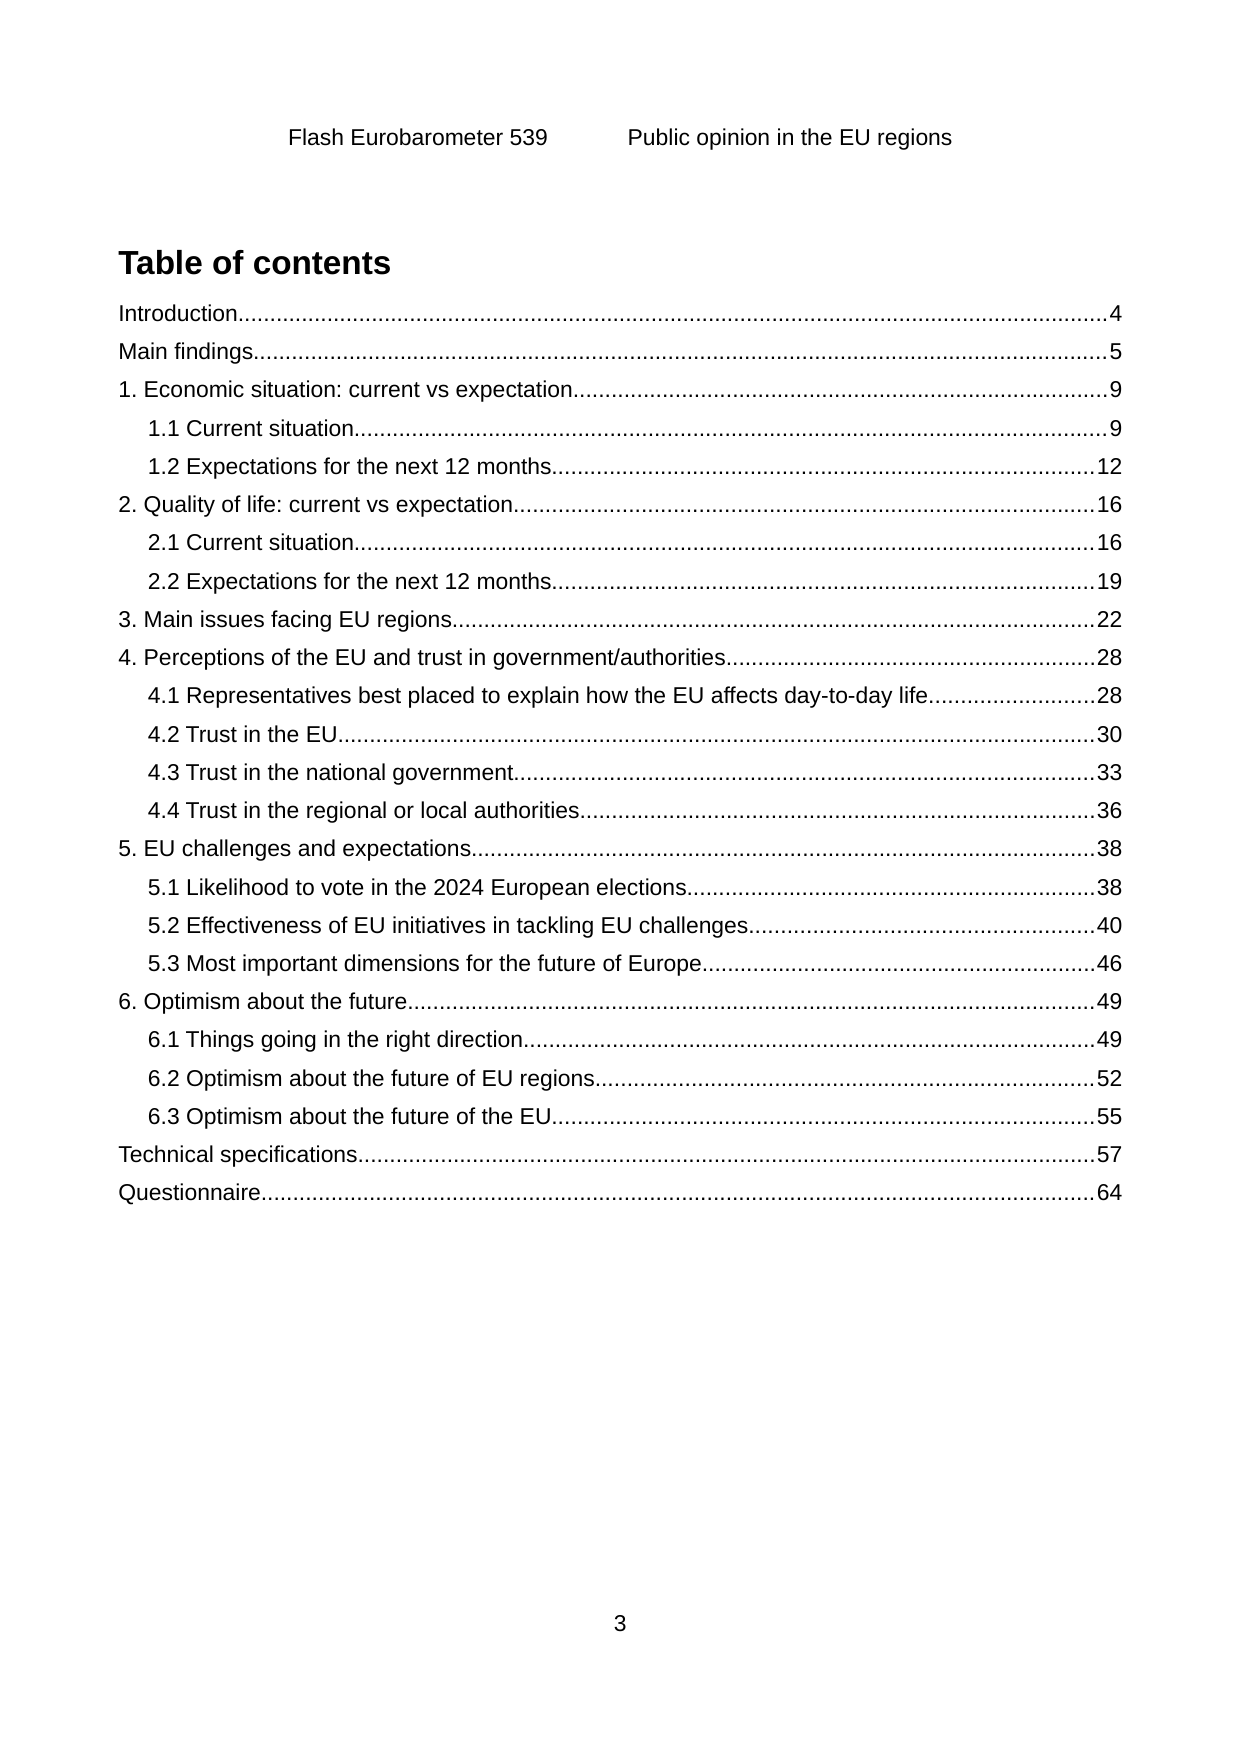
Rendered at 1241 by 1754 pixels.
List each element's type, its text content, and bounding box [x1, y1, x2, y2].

text 4.4 Trust in the regional or local authorities 36 [148, 797, 1122, 823]
text 5.2 Effectiveness of EU initiatives in tackling EU challenges 40 [148, 912, 1122, 938]
text 5.3 Most important dimensions for the future of Europe 46 [148, 950, 1122, 976]
text 3. Main issues facing EU regions 22 [118, 606, 1122, 632]
text 6.3 Optimism about the future of the EU 55 [148, 1103, 1122, 1129]
text Technical specifications 57 [118, 1141, 1122, 1167]
text 4. Perceptions of the EU and trust in government/authorities 28 [118, 644, 1122, 670]
text 2.2 Expectations for the next 12 months 19 [148, 568, 1122, 594]
text 6. Optimism about the future 49 [118, 988, 1122, 1014]
text 1. Economic situation: current vs expectation 9 [118, 376, 1122, 403]
text 6.1 Things going in the right direction 49 [148, 1026, 1122, 1053]
text 2. Quality of life: current vs expectation 16 [118, 491, 1122, 517]
subtitle Table of contents [118, 243, 1122, 282]
text 2.1 Current situation 16 [148, 529, 1122, 556]
text 1.1 Current situation 9 [148, 415, 1122, 441]
text 5. EU challenges and expectations 38 [118, 835, 1122, 862]
text Introduction 4 [118, 300, 1122, 326]
text 4.2 Trust in the EU 30 [148, 721, 1122, 747]
text 5.1 Likelihood to vote in the 2024 European elections 38 [148, 873, 1122, 900]
text 4.3 Trust in the national government 33 [148, 759, 1122, 785]
text 6.2 Optimism about the future of EU regions 52 [148, 1064, 1122, 1091]
text Questionnaire 64 [118, 1179, 1122, 1206]
text 1.2 Expectations for the next 12 months 12 [148, 453, 1122, 479]
text 4.1 Representatives best placed to explain how the EU affects day-to-day life 28 [148, 682, 1122, 709]
text Main findings 5 [118, 338, 1122, 364]
